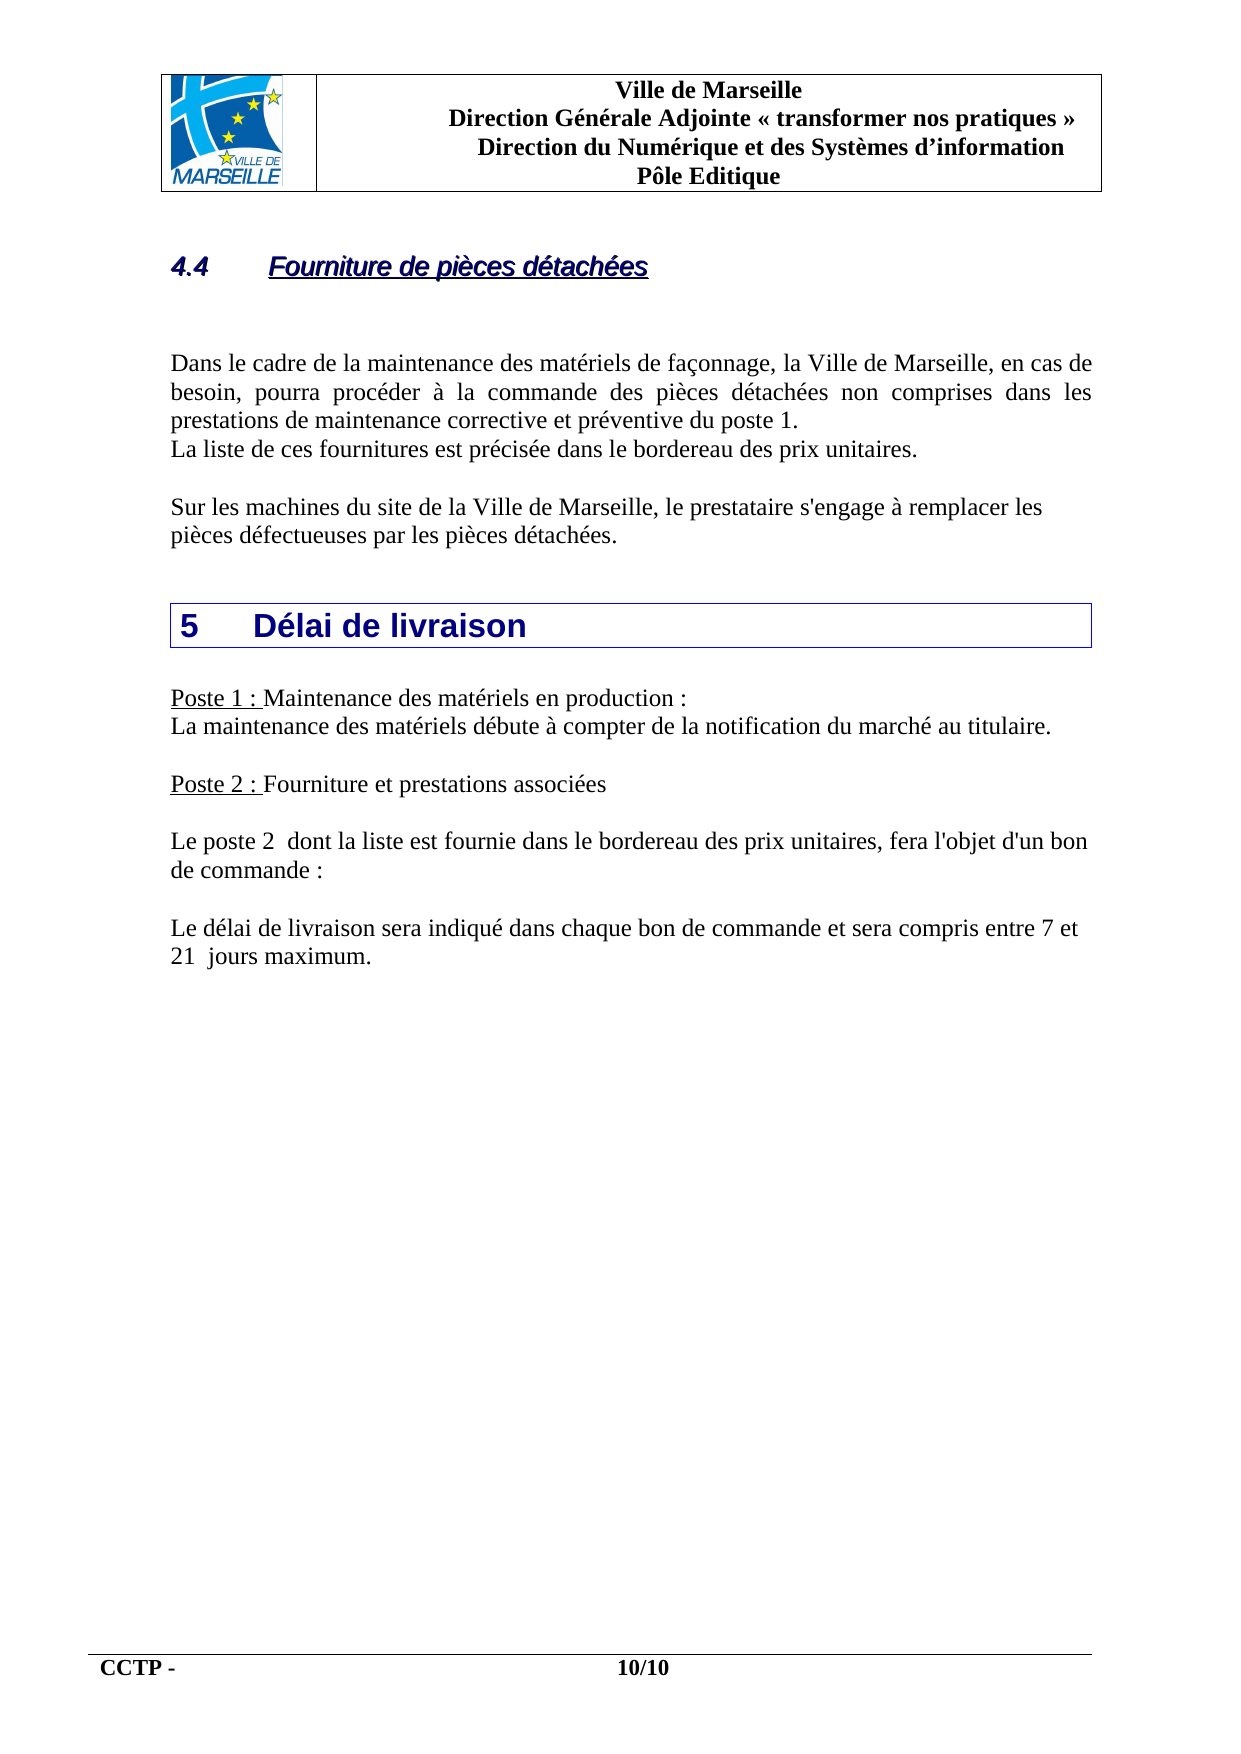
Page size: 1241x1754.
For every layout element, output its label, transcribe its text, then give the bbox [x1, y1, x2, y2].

subtitle Délai de livraison [171, 604, 1091, 647]
text Sur les machines du site de la Ville de Marseille, le prestataire s'engage à remplacer les pièces défectueuses par les pièces détachées. [170, 492, 1092, 549]
text Poste 2 : Fourniture et prestations associées [170, 769, 1092, 798]
text Poste 1 : Maintenance des matériels en production : [170, 683, 1092, 711]
text La liste de ces fournitures est précisée dans le bordereau des prix unitaires. [170, 434, 1092, 463]
subtitle Fourniture de pièces détachées [170, 249, 1092, 281]
text Le poste 2 dont la liste est fournie dans le bordereau des prix unitaires, fera l'objet d'un bon de commande : [170, 826, 1092, 884]
text Dans le cadre de la maintenance des matériels de façonnage, la Ville de Marseille, en cas de besoin, pourra procéder à la commande des pièces détachées non comprises dans les prestations de maintenance corrective et préventive du poste 1. [170, 348, 1092, 434]
text Le délai de livraison sera indiqué dans chaque bon de commande et sera compris entre 7 et 21 jours maximum. [170, 913, 1092, 970]
text La maintenance des matériels débute à compter de la notification du marché au titulaire. [170, 711, 1092, 740]
